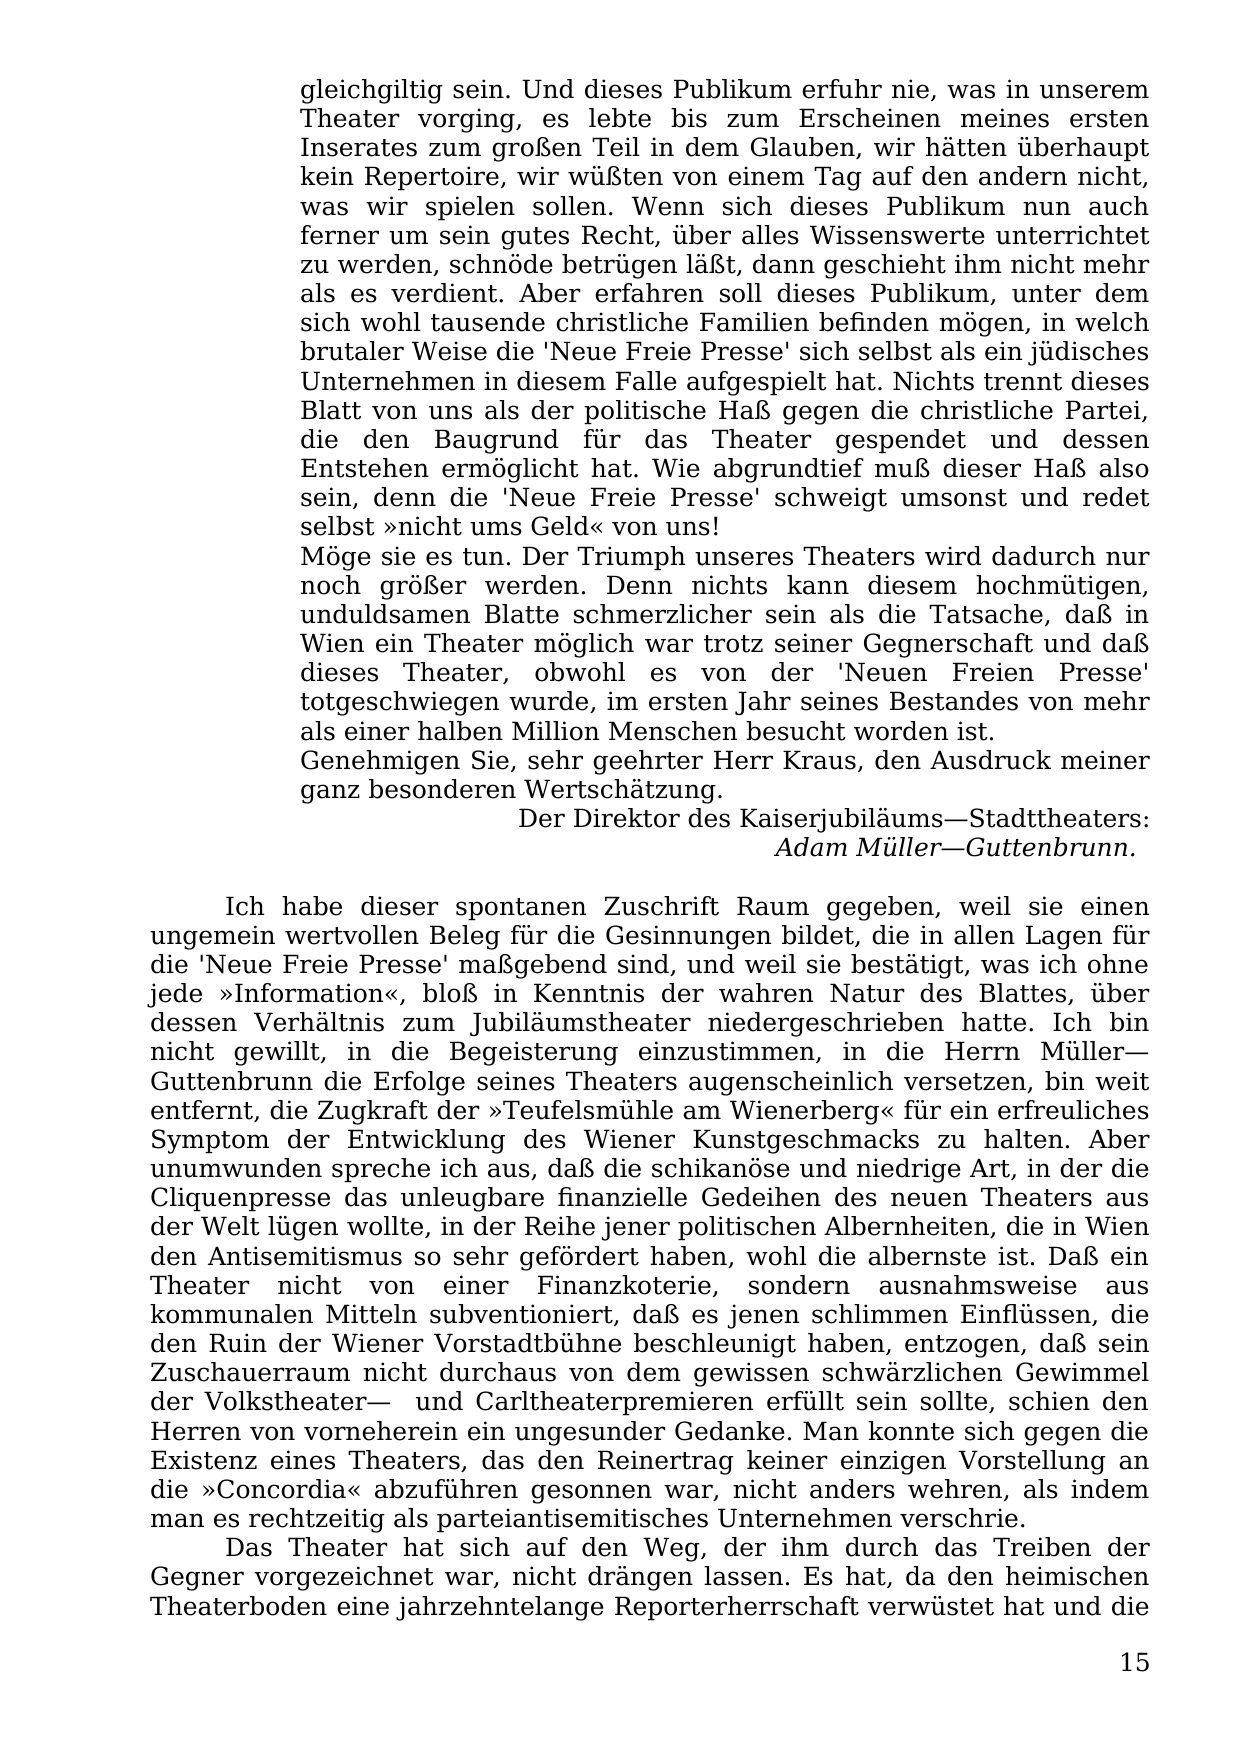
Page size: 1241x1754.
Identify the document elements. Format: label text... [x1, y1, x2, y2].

text Der Direktor des Kaiserjubiläums—Stadttheaters: [150, 804, 1151, 833]
text Möge sie es tun. Der Triumph unseres Theaters wird dadurch nur noch größer werden. Denn nichts kann diesem hochmütigen, unduldsamen Blatte schmerzlicher sein als die Tatsache, daß in Wien ein Theater möglich war trotz seiner Gegnerschaft und daß dieses Theater, obwohl es von der 'Neuen Freien Presse' totgeschwiegen wurde, im ersten Jahr seines Bestandes von mehr als einer halben Million Menschen besucht worden ist. [300, 542, 1151, 746]
text Genehmigen Sie, sehr geehrter Herr Kraus, den Ausdruck meiner ganz besonderen Wertschätzung. [300, 746, 1151, 804]
text Ich habe dieser spontanen Zuschrift Raum gegeben, weil sie einen ungemein wertvollen Beleg für die Gesinnungen bildet, die in allen Lagen für die 'Neue Freie Presse' maßgebend sind, und weil sie bestätigt, was ich ohne jede »Information«, bloß in Kenntnis der wahren Natur des Blattes, über dessen Verhältnis zum Jubiläumstheater niedergeschrieben hatte. Ich bin nicht gewillt, in die Begeisterung einzustimmen, in die Herrn Müller—Guttenbrunn die Erfolge seines Theaters augenscheinlich versetzen, bin weit entfernt, die Zugkraft der »Teufelsmühle am Wienerberg« für ein erfreuliches Symptom der Entwicklung des Wiener Kunstgeschmacks zu halten. Aber unumwunden spreche ich aus, daß die schikanöse und niedrige Art, in der die Cliquenpresse das unleugbare finanzielle Gedeihen des neuen Theaters aus der Welt lügen wollte, in der Reihe jener politischen Albernheiten, die in Wien den Antisemitismus so sehr gefördert haben, wohl die albernste ist. Daß ein Theater nicht von einer Finanzkoterie, sondern ausnahmsweise aus kommunalen Mitteln subventioniert, daß es jenen schlimmen Einflüssen, die den Ruin der Wiener Vorstadtbühne beschleunigt haben, entzogen, daß sein Zuschauerraum nicht durchaus von dem gewissen schwärzlichen Gewimmel der Volkstheater— und Carltheaterpremieren erfüllt sein sollte, schien den Herren von vorneherein ein ungesunder Gedanke. Man konnte sich gegen die Existenz eines Theaters, das den Reinertrag keiner einzigen Vorstellung an die »Concordia« abzuführen gesonnen war, nicht anders wehren, als indem man es rechtzeitig als parteiantisemitisches Unternehmen verschrie. [150, 892, 1151, 1533]
text Adam Müller—Guttenbrunn. [150, 833, 1151, 862]
text gleichgiltig sein. Und dieses Publikum erfuhr nie, was in unserem Theater vorging, es lebte bis zum Erscheinen meines ersten Inserates zum großen Teil in dem Glauben, wir hätten überhaupt kein Repertoire, wir wüßten von einem Tag auf den andern nicht, was wir spielen sollen. Wenn sich dieses Publikum nun auch ferner um sein gutes Recht, über alles Wissenswerte unterrichtet zu werden, schnöde betrügen läßt, dann geschieht ihm nicht mehr als es verdient. Aber erfahren soll dieses Publikum, unter dem sich wohl tausende christliche Familien befinden mögen, in welch brutaler Weise die 'Neue Freie Presse' sich selbst als ein jüdisches Unternehmen in diesem Falle aufgespielt hat. Nichts trennt dieses Blatt von uns als der politische Haß gegen die christliche Partei, die den Baugrund für das Theater gespendet und dessen Entstehen ermöglicht hat. Wie abgrundtief muß dieser Haß also sein, denn die 'Neue Freie Presse' schweigt umsonst und redet selbst »nicht ums Geld« von uns! [300, 75, 1151, 542]
text Das Theater hat sich auf den Weg, der ihm durch das Treiben der Gegner vorgezeichnet war, nicht drängen lassen. Es hat, da den heimischen Theaterboden eine jahrzehntelange Reporterherrschaft verwüstet hat und die [150, 1533, 1151, 1621]
